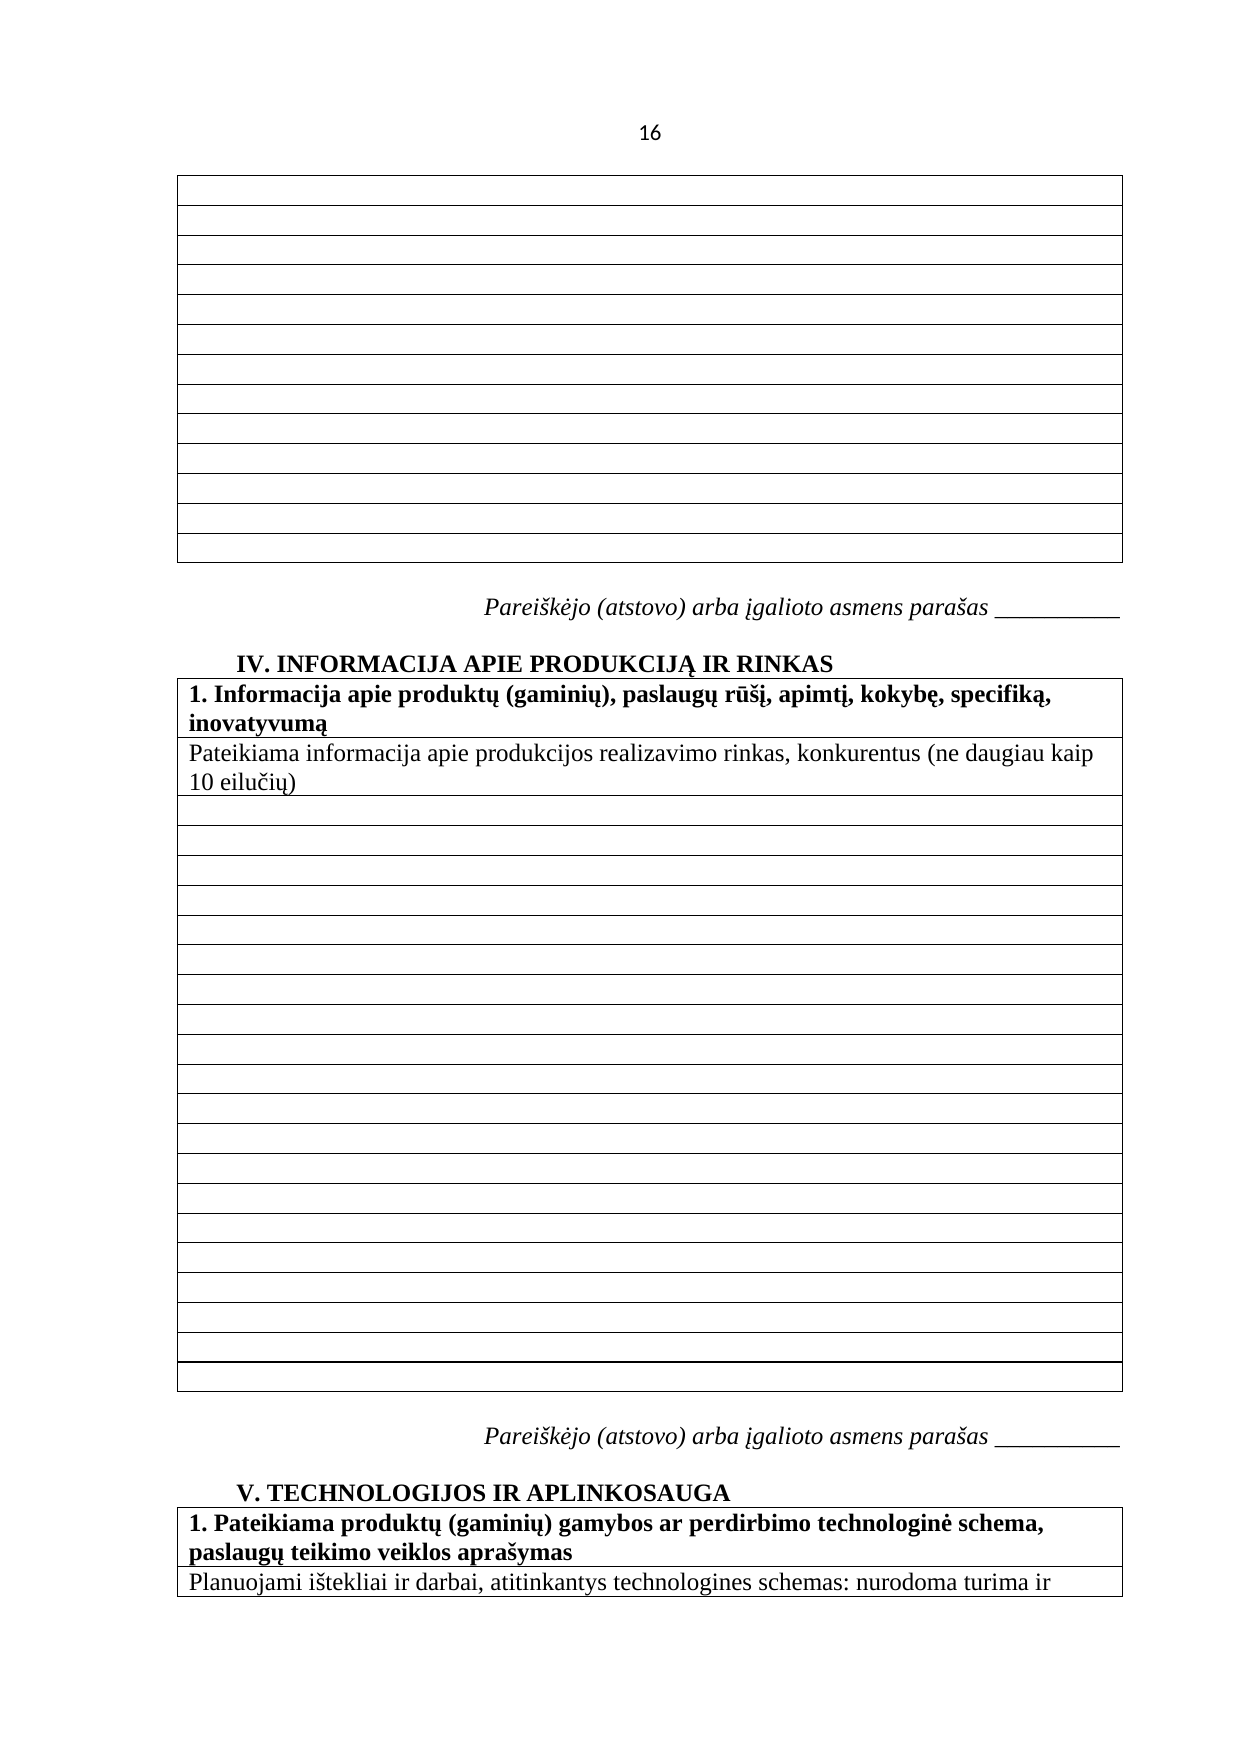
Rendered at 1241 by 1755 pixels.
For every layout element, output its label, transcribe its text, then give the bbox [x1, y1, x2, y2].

table_cell [178, 1005, 1122, 1034]
text V. TECHNOLOGIJOS IR APLINKOSAUGA [177, 1478, 1122, 1507]
table_cell [178, 1094, 1122, 1123]
table_cell [178, 534, 1122, 562]
table_cell [178, 1065, 1122, 1093]
table_cell Planuojami ištekliai ir darbai, atitinkantys technologines schemas: nurodoma turima ir [178, 1567, 1122, 1596]
table_cell [178, 444, 1122, 473]
table_cell Pateikiama informacija apie produkcijos realizavimo rinkas, konkurentus (ne daugiau kaip 10 eilučių) [178, 738, 1122, 795]
table_cell [178, 975, 1122, 1004]
table_cell [178, 414, 1122, 443]
table_cell [178, 1184, 1122, 1212]
table_cell [178, 355, 1122, 383]
table_cell [178, 504, 1122, 532]
table_cell [178, 1363, 1122, 1391]
table_cell [178, 1333, 1122, 1361]
table_cell [178, 1154, 1122, 1183]
table_cell [178, 176, 1122, 205]
table_header 1. Pateikiama produktų (gaminių) gamybos ar perdirbimo technologinė schema, paslaugų teikimo veiklos aprašymas [178, 1508, 1122, 1566]
table_cell [178, 1303, 1122, 1332]
table_cell [178, 1214, 1122, 1242]
table_cell [178, 295, 1122, 324]
table_cell [178, 886, 1122, 914]
table_cell [178, 1124, 1122, 1153]
table_cell [178, 385, 1122, 413]
table_cell [178, 856, 1122, 885]
table_cell [178, 945, 1122, 974]
table_cell [178, 325, 1122, 354]
table_header 1. Informacija apie produktų (gaminių), paslaugų rūšį, apimtį, kokybę, specifiką, inovatyvumą [178, 679, 1122, 737]
table_cell [178, 206, 1122, 234]
table_cell [178, 1035, 1122, 1063]
text Pareiškėjo (atstovo) arba įgalioto asmens parašas __________ [177, 1421, 1122, 1450]
table_cell [178, 796, 1122, 825]
text Pareiškėjo (atstovo) arba įgalioto asmens parašas __________ [177, 592, 1122, 621]
text IV. INFORMACIJA APIE PRODUKCIJĄ IR RINKAS [177, 649, 1122, 678]
table_cell [178, 265, 1122, 294]
table_cell [178, 1273, 1122, 1302]
table_cell [178, 474, 1122, 503]
table_cell [178, 916, 1122, 944]
table_cell [178, 826, 1122, 855]
table_cell [178, 1243, 1122, 1272]
table_cell [178, 236, 1122, 264]
